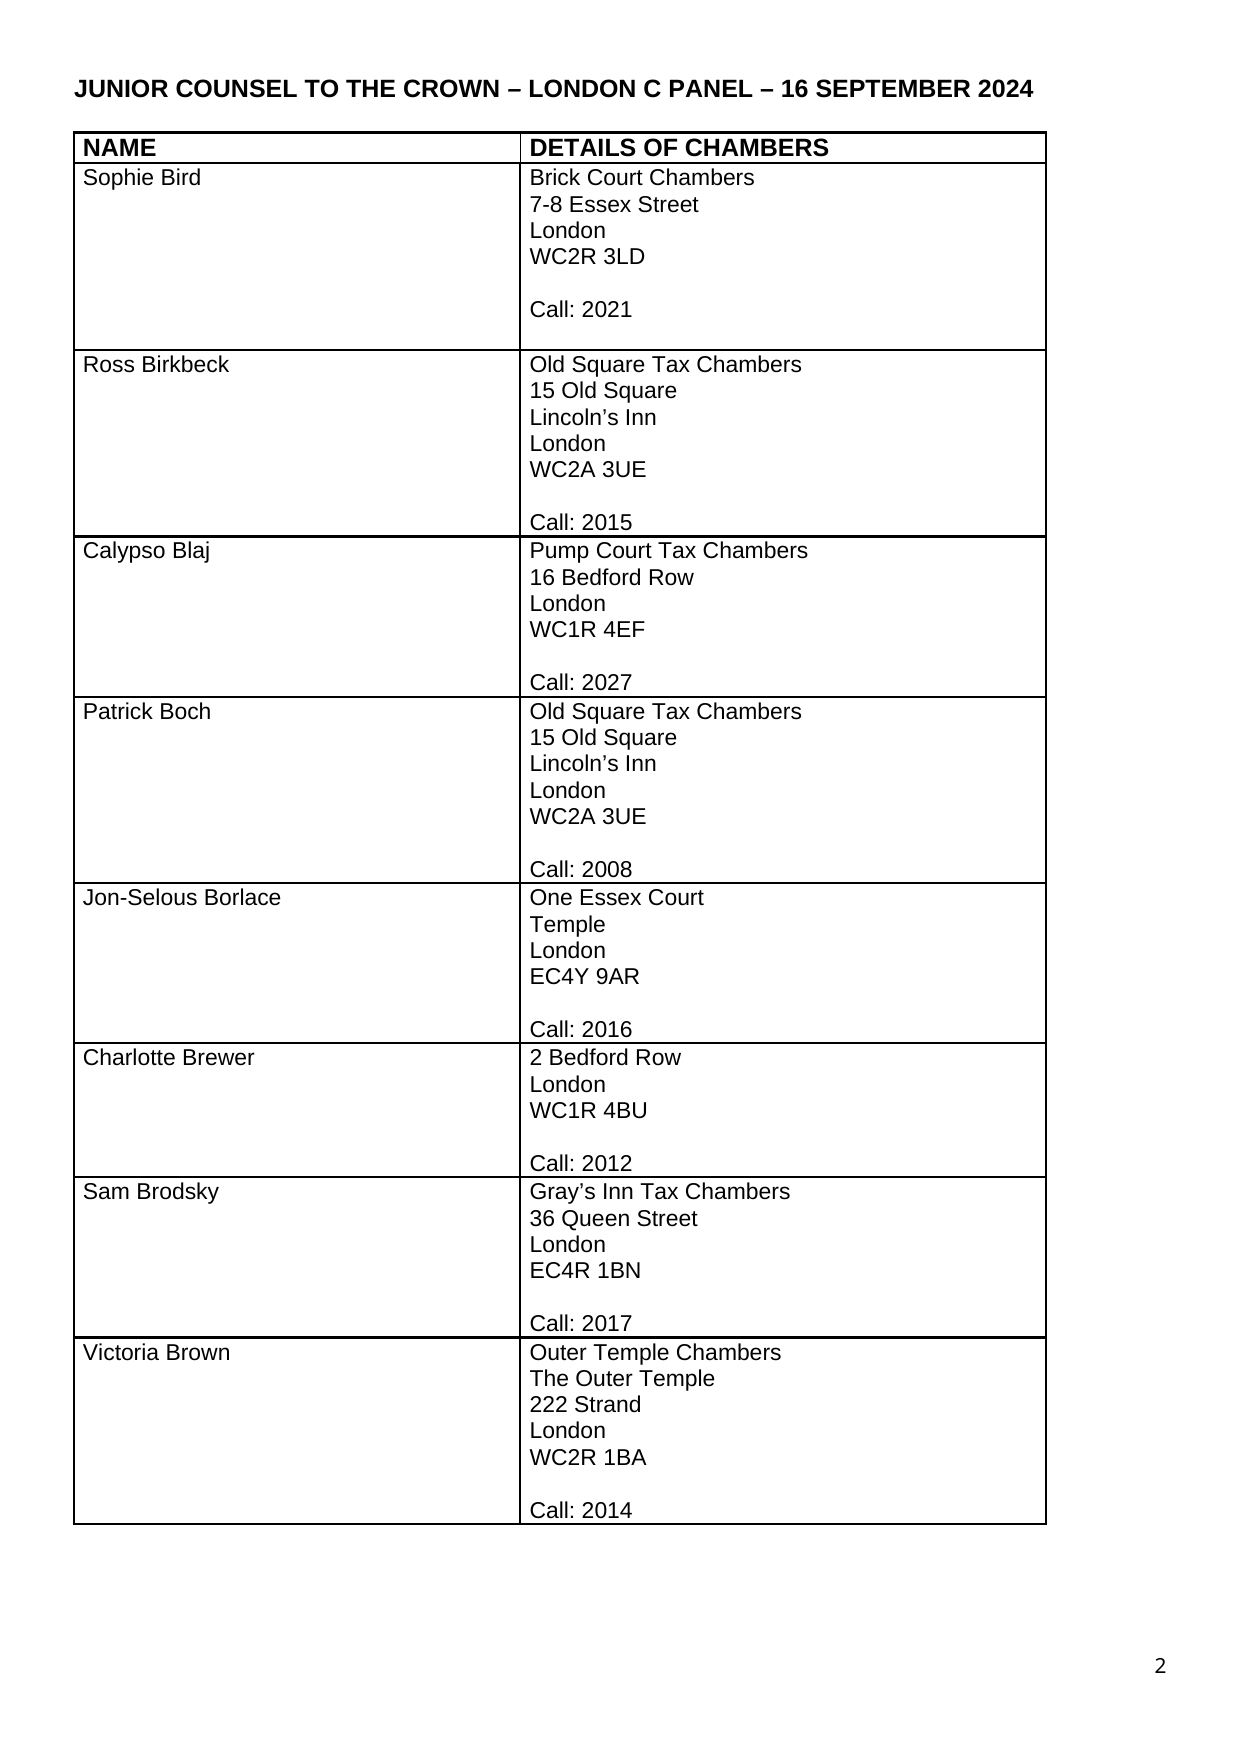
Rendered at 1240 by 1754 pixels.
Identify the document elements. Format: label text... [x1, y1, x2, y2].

table_cell Calypso Blaj [75, 538, 519, 696]
table_cell Brick Court Chambers 7-8 Essex Street London WC2R 3LD Call: 2021 [521, 164, 1045, 349]
table_cell Charlotte Brewer [75, 1044, 519, 1176]
table_cell Old Square Tax Chambers 15 Old Square Lincoln’s Inn London WC2A 3UE Call: 2008 [521, 698, 1045, 882]
table_cell Sam Brodsky [75, 1178, 519, 1336]
table_cell Outer Temple Chambers The Outer Temple 222 Strand London WC2R 1BA Call: 2014 [521, 1339, 1045, 1523]
table_header NAME [75, 134, 520, 162]
table_cell Jon-Selous Borlace [75, 884, 519, 1042]
table_cell Pump Court Tax Chambers 16 Bedford Row London WC1R 4EF Call: 2027 [521, 538, 1045, 696]
table_cell Victoria Brown [75, 1339, 519, 1523]
table_cell Patrick Boch [75, 698, 519, 882]
table_header DETAILS OF CHAMBERS [521, 134, 1045, 162]
table_cell One Essex Court Temple London EC4Y 9AR Call: 2016 [521, 884, 1045, 1042]
table_cell Old Square Tax Chambers 15 Old Square Lincoln’s Inn London WC2A 3UE Call: 2015 [521, 351, 1045, 535]
table_cell Sophie Bird [75, 164, 519, 349]
table_cell 2 Bedford Row London WC1R 4BU Call: 2012 [521, 1044, 1045, 1176]
table_cell Gray’s Inn Tax Chambers 36 Queen Street London EC4R 1BN Call: 2017 [521, 1178, 1045, 1336]
table_cell Ross Birkbeck [75, 351, 519, 535]
